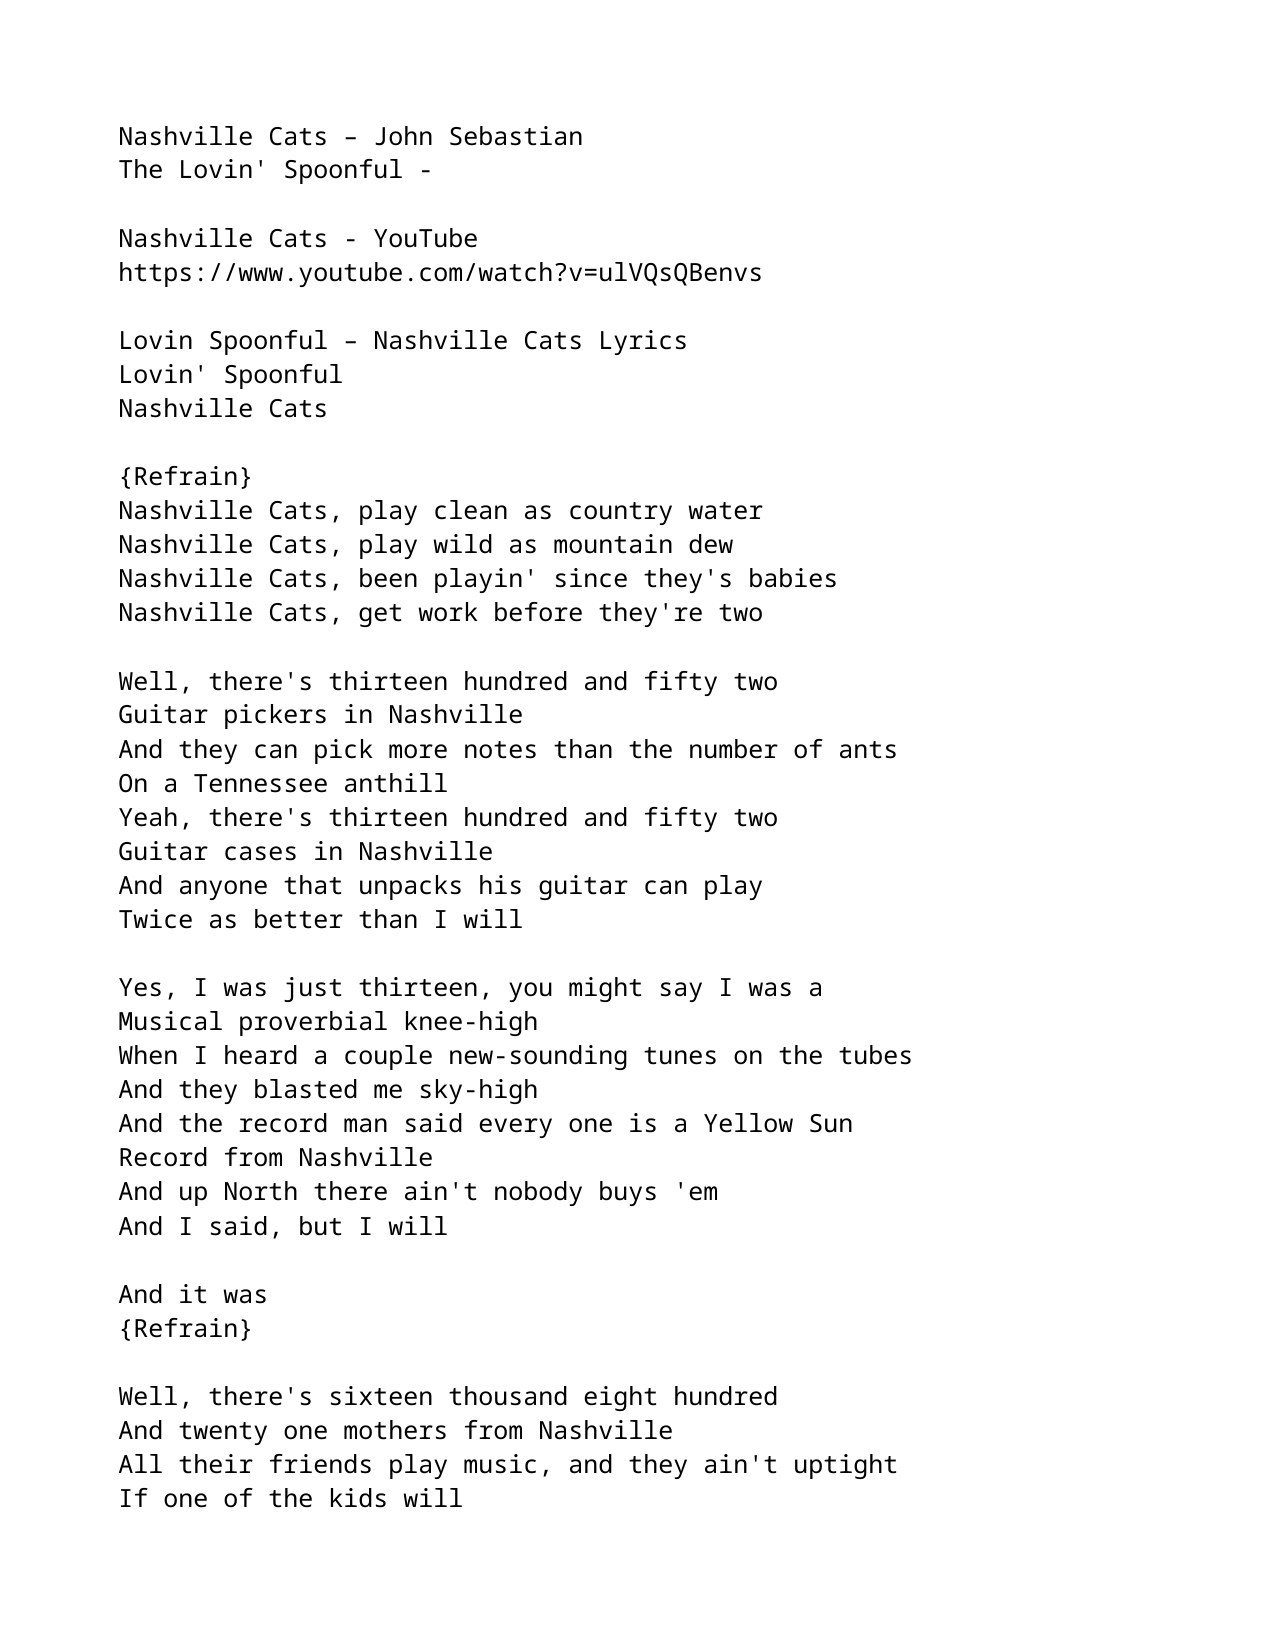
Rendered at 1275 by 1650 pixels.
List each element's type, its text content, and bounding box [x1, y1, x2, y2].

text Twice as better than I will [118, 902, 1157, 936]
text Lovin Spoonful – Nashville Cats Lyrics [118, 322, 1157, 357]
text Nashville Cats - YouTube [118, 220, 1157, 254]
text If one of the kids will [118, 1481, 1157, 1515]
text And I said, but I will [118, 1208, 1157, 1242]
text Nashville Cats, play clean as country water [118, 493, 1157, 527]
text Yeah, there's thirteen hundred and fifty two [118, 799, 1157, 833]
text When I heard a couple new-sounding tunes on the tubes [118, 1038, 1157, 1072]
text And twenty one mothers from Nashville [118, 1412, 1157, 1447]
text Nashville Cats, been playin' since they's babies [118, 561, 1157, 595]
text Musical proverbial knee-high [118, 1004, 1157, 1038]
text The Lovin' Spoonful - [118, 152, 1157, 186]
text And anyone that unpacks his guitar can play [118, 867, 1157, 902]
text Nashville Cats – John Sebastian [118, 118, 1157, 152]
text And it was [118, 1276, 1157, 1310]
text {Refrain} [118, 459, 1157, 493]
text {Refrain} [118, 1310, 1157, 1344]
text https://www.youtube.com/watch?v=ulVQsQBenvs [118, 254, 1157, 288]
text Yes, I was just thirteen, you might say I was a [118, 970, 1157, 1004]
text Well, there's thirteen hundred and fifty two [118, 663, 1157, 697]
text And up North there ain't nobody buys 'em [118, 1174, 1157, 1208]
text And they blasted me sky-high [118, 1072, 1157, 1106]
text On a Tennessee anthill [118, 765, 1157, 799]
text And the record man said every one is a Yellow Sun [118, 1106, 1157, 1140]
text Record from Nashville [118, 1140, 1157, 1174]
text Nashville Cats, get work before they're two [118, 595, 1157, 629]
text Guitar pickers in Nashville [118, 697, 1157, 731]
text And they can pick more notes than the number of ants [118, 731, 1157, 765]
text All their friends play music, and they ain't uptight [118, 1447, 1157, 1481]
text Guitar cases in Nashville [118, 833, 1157, 867]
text Nashville Cats [118, 391, 1157, 425]
text Nashville Cats, play wild as mountain dew [118, 527, 1157, 561]
text Lovin' Spoonful [118, 357, 1157, 391]
text Well, there's sixteen thousand eight hundred [118, 1378, 1157, 1412]
